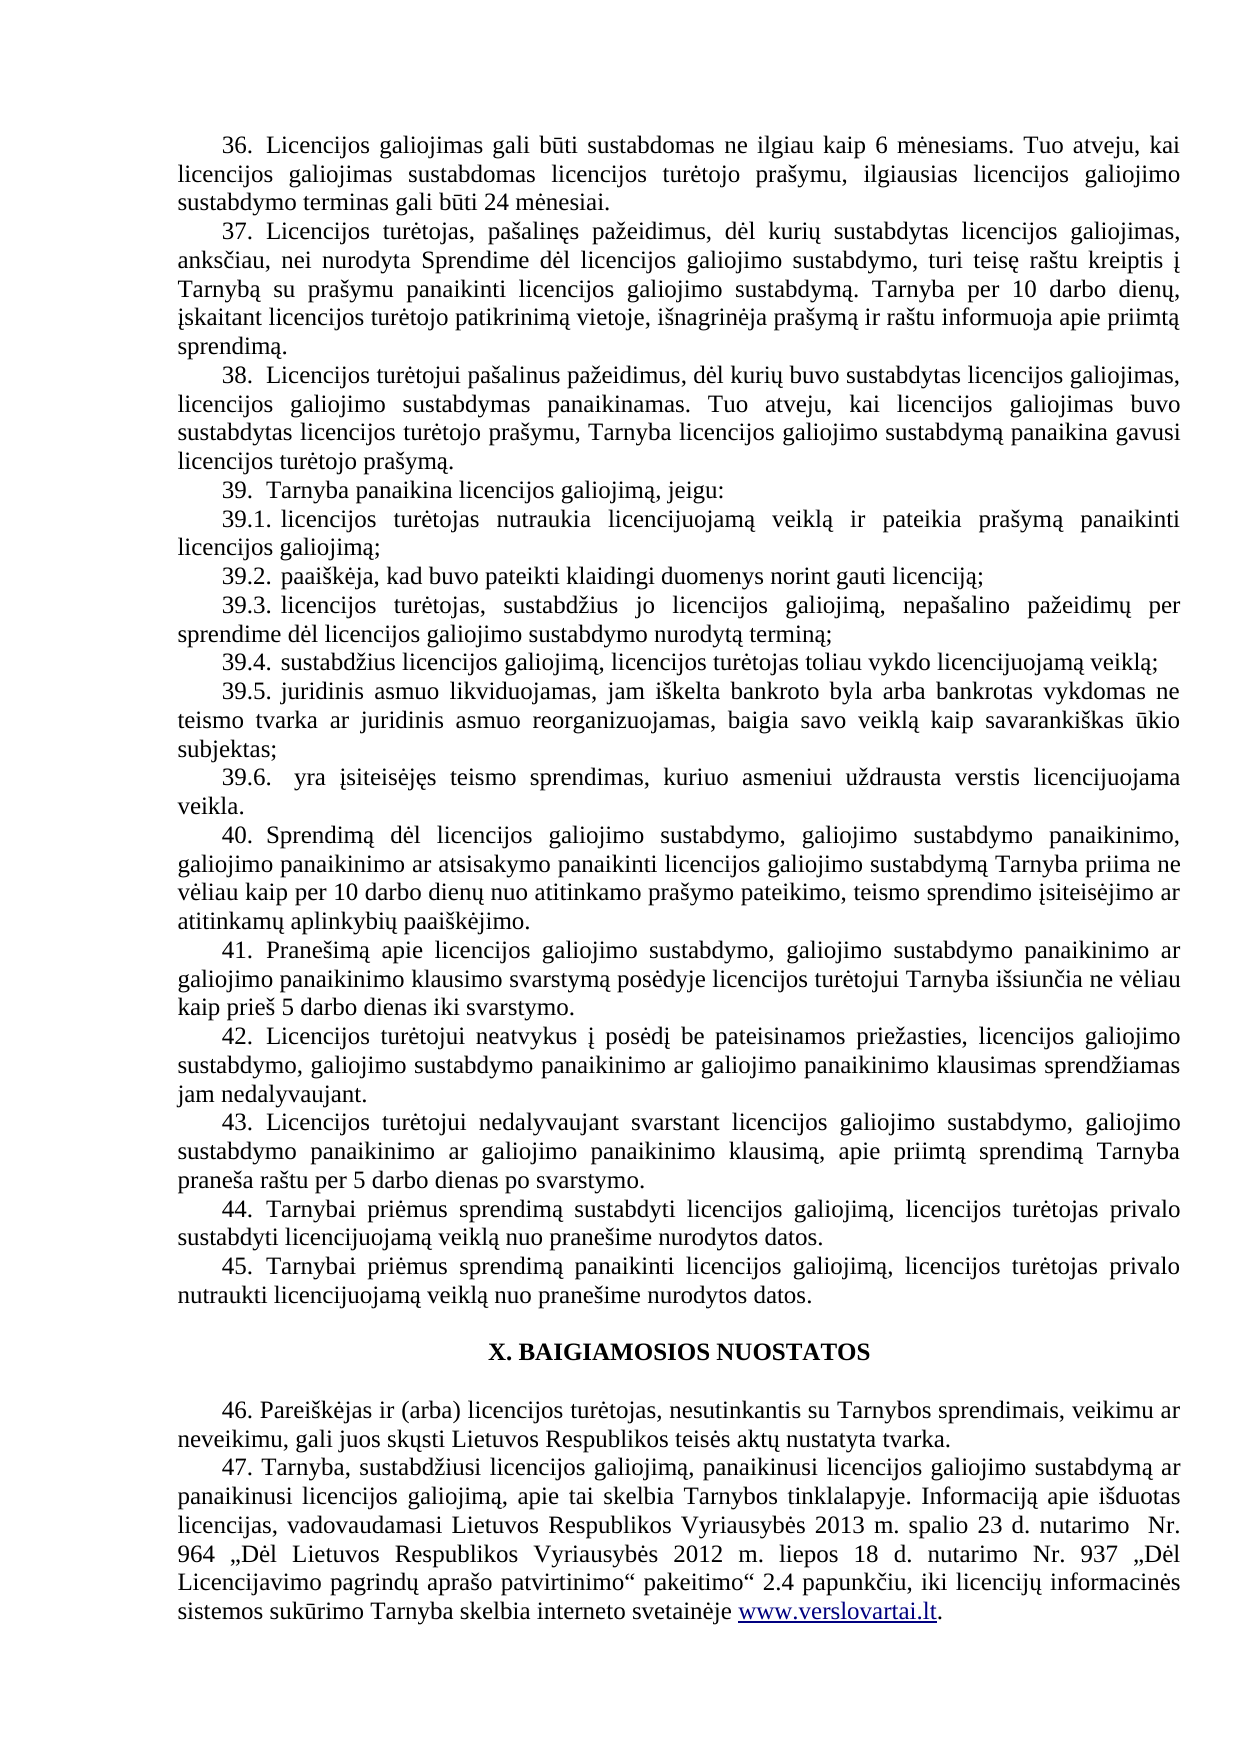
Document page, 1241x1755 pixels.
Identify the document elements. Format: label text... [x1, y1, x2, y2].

text 39.4. sustabdžius licencijos galiojimą, licencijos turėtojas toliau vykdo licencijuojamą veiklą; [177, 647, 1181, 676]
text 39.1. licencijos turėtojas nutraukia licencijuojamą veiklą ir pateikia prašymą panaikinti licencijos galiojimą; [177, 504, 1181, 561]
text 39. Tarnyba panaikina licencijos galiojimą, jeigu: [177, 475, 1181, 504]
text 37. Licencijos turėtojas, pašalinęs pažeidimus, dėl kurių sustabdytas licencijos galiojimas, anksčiau, nei nurodyta Sprendime dėl licencijos galiojimo sustabdymo, turi teisę raštu kreiptis į Tarnybą su prašymu panaikinti licencijos galiojimo sustabdymą. Tarnyba per 10 darbo dienų, įskaitant licencijos turėtojo patikrinimą vietoje, išnagrinėja prašymą ir raštu informuoja apie priimtą sprendimą. [177, 216, 1181, 360]
text 41. Pranešimą apie licencijos galiojimo sustabdymo, galiojimo sustabdymo panaikinimo ar galiojimo panaikinimo klausimo svarstymą posėdyje licencijos turėtojui Tarnyba išsiunčia ne vėliau kaip prieš 5 darbo dienas iki svarstymo. [177, 935, 1181, 1021]
text 39.2. paaiškėja, kad buvo pateikti klaidingi duomenys norint gauti licenciją; [177, 561, 1181, 590]
text 46. Pareiškėjas ir (arba) licencijos turėtojas, nesutinkantis su Tarnybos sprendimais, veikimu ar neveikimu, gali juos skųsti Lietuvos Respublikos teisės aktų nustatyta tvarka. [177, 1395, 1181, 1452]
text 39.3. licencijos turėtojas, sustabdžius jo licencijos galiojimą, nepašalino pažeidimų per sprendime dėl licencijos galiojimo sustabdymo nurodytą terminą; [177, 590, 1181, 647]
text 39.6. yra įsiteisėjęs teismo sprendimas, kuriuo asmeniui uždrausta verstis licencijuojama veikla. [177, 762, 1181, 820]
text 39.5. juridinis asmuo likviduojamas, jam iškelta bankroto byla arba bankrotas vykdomas ne teismo tvarka ar juridinis asmuo reorganizuojamas, baigia savo veiklą kaip savarankiškas ūkio subjektas; [177, 676, 1181, 762]
text 42. Licencijos turėtojui neatvykus į posėdį be pateisinamos priežasties, licencijos galiojimo sustabdymo, galiojimo sustabdymo panaikinimo ar galiojimo panaikinimo klausimas sprendžiamas jam nedalyvaujant. [177, 1021, 1181, 1107]
text 38. Licencijos turėtojui pašalinus pažeidimus, dėl kurių buvo sustabdytas licencijos galiojimas, licencijos galiojimo sustabdymas panaikinamas. Tuo atveju, kai licencijos galiojimas buvo sustabdytas licencijos turėtojo prašymu, Tarnyba licencijos galiojimo sustabdymą panaikina gavusi licencijos turėtojo prašymą. [177, 360, 1181, 475]
text X. BAIGIAMOSIOS NUOSTATOS [177, 1337, 1181, 1366]
text 47. Tarnyba, sustabdžiusi licencijos galiojimą, panaikinusi licencijos galiojimo sustabdymą ar panaikinusi licencijos galiojimą, apie tai skelbia Tarnybos tinklalapyje. Informaciją apie išduotas licencijas, vadovaudamasi Lietuvos Respublikos Vyriausybės 2013 m. spalio 23 d. nutarimo Nr. 964 „Dėl Lietuvos Respublikos Vyriausybės 2012 m. liepos 18 d. nutarimo Nr. 937 „Dėl Licencijavimo pagrindų aprašo patvirtinimo“ pakeitimo“ 2.4 papunkčiu, iki licencijų informacinės sistemos sukūrimo Tarnyba skelbia interneto svetainėje www.verslovartai.lt. [177, 1452, 1181, 1625]
text 40. Sprendimą dėl licencijos galiojimo sustabdymo, galiojimo sustabdymo panaikinimo, galiojimo panaikinimo ar atsisakymo panaikinti licencijos galiojimo sustabdymą Tarnyba priima ne vėliau kaip per 10 darbo dienų nuo atitinkamo prašymo pateikimo, teismo sprendimo įsiteisėjimo ar atitinkamų aplinkybių paaiškėjimo. [177, 820, 1181, 935]
text 44. Tarnybai priėmus sprendimą sustabdyti licencijos galiojimą, licencijos turėtojas privalo sustabdyti licencijuojamą veiklą nuo pranešime nurodytos datos. [177, 1194, 1181, 1251]
text 45. Tarnybai priėmus sprendimą panaikinti licencijos galiojimą, licencijos turėtojas privalo nutraukti licencijuojamą veiklą nuo pranešime nurodytos datos. [177, 1251, 1181, 1309]
text 36. Licencijos galiojimas gali būti sustabdomas ne ilgiau kaip 6 mėnesiams. Tuo atveju, kai licencijos galiojimas sustabdomas licencijos turėtojo prašymu, ilgiausias licencijos galiojimo sustabdymo terminas gali būti 24 mėnesiai. [177, 130, 1181, 216]
text 43. Licencijos turėtojui nedalyvaujant svarstant licencijos galiojimo sustabdymo, galiojimo sustabdymo panaikinimo ar galiojimo panaikinimo klausimą, apie priimtą sprendimą Tarnyba praneša raštu per 5 darbo dienas po svarstymo. [177, 1107, 1181, 1194]
